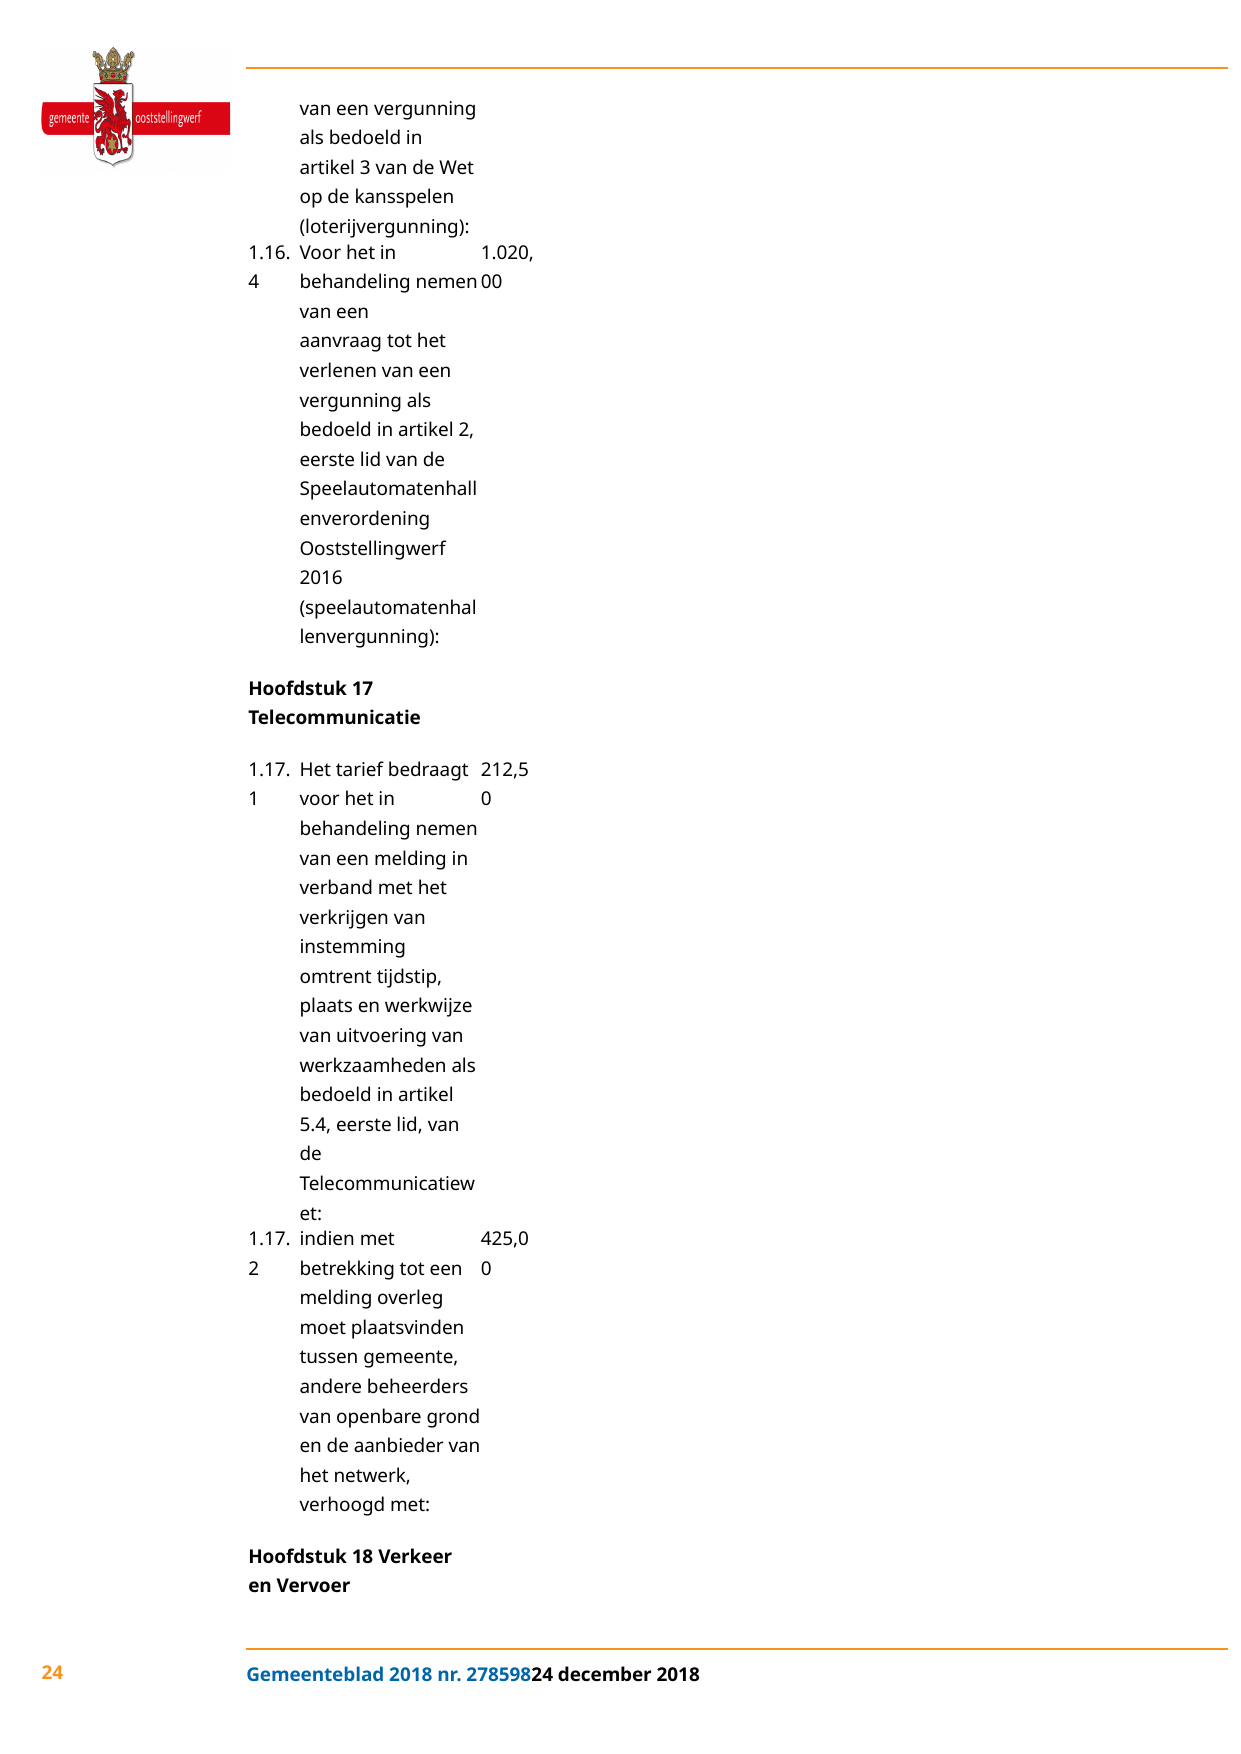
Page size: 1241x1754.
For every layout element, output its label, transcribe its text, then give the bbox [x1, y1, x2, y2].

table_cell [534, 1225, 586, 1517]
table_cell [1049, 1225, 1100, 1517]
table_cell [1049, 756, 1100, 1225]
table_cell [689, 730, 740, 756]
table_cell [534, 239, 586, 649]
table_cell [843, 730, 894, 756]
table_cell [534, 675, 586, 730]
table_cell [689, 756, 740, 1225]
table_cell [1100, 1518, 1152, 1543]
table_cell [481, 675, 534, 730]
table_cell [997, 239, 1048, 649]
table_cell [481, 1518, 534, 1543]
table_cell [843, 239, 894, 649]
table_cell [248, 730, 299, 756]
table_cell [946, 1225, 997, 1517]
table_cell [637, 730, 688, 756]
table_cell [791, 675, 843, 730]
table_cell [894, 1518, 946, 1543]
table_cell [637, 1543, 688, 1598]
table_cell indien met betrekking tot een melding overleg moet plaatsvinden tussen gemeente, andere beheerders van openbare grond en de aanbieder van het netwerk, verhoogd met: [299, 1225, 481, 1517]
table_cell [894, 756, 946, 1225]
table_cell [997, 1543, 1048, 1598]
table_cell [791, 1225, 843, 1517]
table_cell [481, 730, 534, 756]
table_cell [740, 1543, 791, 1598]
table_cell [946, 95, 997, 239]
table_cell [586, 730, 637, 756]
table_cell [586, 95, 637, 239]
table_cell 1.020,00 [481, 239, 534, 649]
table_cell [1049, 649, 1100, 675]
table_cell [894, 649, 946, 675]
table_cell [843, 756, 894, 1225]
table_cell 1.17.1 [248, 756, 299, 1225]
table_cell [481, 1543, 534, 1598]
table_cell van een vergunning als bedoeld in artikel 3 van de Wet op de kansspelen (loterijvergunning): [299, 95, 481, 239]
table_cell [689, 675, 740, 730]
table_cell [946, 756, 997, 1225]
table_cell [1049, 1518, 1100, 1543]
table_cell [740, 730, 791, 756]
table_cell [1049, 675, 1100, 730]
table_cell [299, 1518, 481, 1543]
table_cell [894, 1225, 946, 1517]
table_cell [534, 649, 586, 675]
table_cell Voor het in behandeling nemen van een aanvraag tot het verlenen van een vergunning als bedoeld in artikel 2, eerste lid van de Speelautomatenhallenverordening Ooststellingwerf 2016 (speelautomatenhallenvergunning): [299, 239, 481, 649]
table_cell [481, 649, 534, 675]
table_cell [740, 649, 791, 675]
table_cell [637, 95, 688, 239]
table_cell [1100, 1225, 1152, 1517]
table_cell [997, 1518, 1048, 1543]
table_cell [843, 1225, 894, 1517]
table_cell [1100, 239, 1152, 649]
table_cell [791, 730, 843, 756]
table_cell [997, 95, 1048, 239]
table_cell [843, 649, 894, 675]
table_cell [586, 756, 637, 1225]
table_cell Hoofdstuk 18 Verkeer en Vervoer [248, 1543, 481, 1598]
table_cell [689, 1543, 740, 1598]
table_cell [586, 1518, 637, 1543]
table_cell [1049, 730, 1100, 756]
table_cell [1049, 1543, 1100, 1598]
table_cell [946, 239, 997, 649]
table_cell [740, 1225, 791, 1517]
table_cell [1100, 649, 1152, 675]
table_cell [586, 1543, 637, 1598]
table_cell [946, 730, 997, 756]
table_cell [997, 649, 1048, 675]
table_cell [689, 239, 740, 649]
table_cell [534, 756, 586, 1225]
table_cell [637, 649, 688, 675]
table_cell [586, 649, 637, 675]
table_cell [946, 675, 997, 730]
table_cell 425,00 [481, 1225, 534, 1517]
table_cell [248, 649, 299, 675]
table_cell [1100, 95, 1152, 239]
table_cell [689, 1225, 740, 1517]
table_cell [637, 1225, 688, 1517]
table_cell [481, 95, 534, 239]
table_cell 1.17.2 [248, 1225, 299, 1517]
table_cell Het tarief bedraagt voor het in behandeling nemen van een melding in verband met het verkrijgen van instemming omtrent tijdstip, plaats en werkwijze van uitvoering van werkzaamheden als bedoeld in artikel 5.4, eerste lid, van de Telecommunicatiewet: [299, 756, 481, 1225]
table_cell [534, 730, 586, 756]
table_cell [791, 239, 843, 649]
table_cell [1049, 239, 1100, 649]
table_cell [894, 1543, 946, 1598]
table_cell Hoofdstuk 17 Telecommunicatie [248, 675, 481, 730]
table_cell [894, 95, 946, 239]
table_cell [894, 675, 946, 730]
table_cell [299, 730, 481, 756]
table_cell [791, 649, 843, 675]
table_cell [1100, 1543, 1152, 1598]
table_cell [689, 1518, 740, 1543]
table_cell [843, 675, 894, 730]
table_cell [843, 1518, 894, 1543]
table_cell [791, 1518, 843, 1543]
table_cell [586, 675, 637, 730]
table_cell [1100, 756, 1152, 1225]
table_cell [843, 1543, 894, 1598]
table_cell [997, 756, 1048, 1225]
table_cell [299, 649, 481, 675]
table_cell [740, 675, 791, 730]
table_cell [791, 1543, 843, 1598]
table_cell [894, 239, 946, 649]
table_cell [586, 1225, 637, 1517]
table_cell [791, 95, 843, 239]
table_cell [637, 1518, 688, 1543]
table_cell [946, 1543, 997, 1598]
picture [41, 47, 231, 172]
table_cell [1100, 675, 1152, 730]
table_cell [843, 95, 894, 239]
table_cell [248, 1518, 299, 1543]
table_cell [894, 730, 946, 756]
table_cell [997, 675, 1048, 730]
table_cell [689, 95, 740, 239]
table_cell [637, 756, 688, 1225]
table_cell [1100, 730, 1152, 756]
table_cell [997, 730, 1048, 756]
table_cell [637, 675, 688, 730]
table_cell [740, 756, 791, 1225]
table_cell [791, 756, 843, 1225]
table_cell [740, 1518, 791, 1543]
table_cell [637, 239, 688, 649]
table_cell [1049, 95, 1100, 239]
table_cell [740, 239, 791, 649]
table_cell [997, 1225, 1048, 1517]
table_cell [946, 1518, 997, 1543]
table_cell 1.16.4 [248, 239, 299, 649]
table_cell [740, 95, 791, 239]
table_cell [689, 649, 740, 675]
table_cell [534, 95, 586, 239]
table_cell [534, 1518, 586, 1543]
table_cell 212,50 [481, 756, 534, 1225]
table_cell [248, 95, 299, 239]
table_cell [586, 239, 637, 649]
table_cell [534, 1543, 586, 1598]
table_cell [946, 649, 997, 675]
